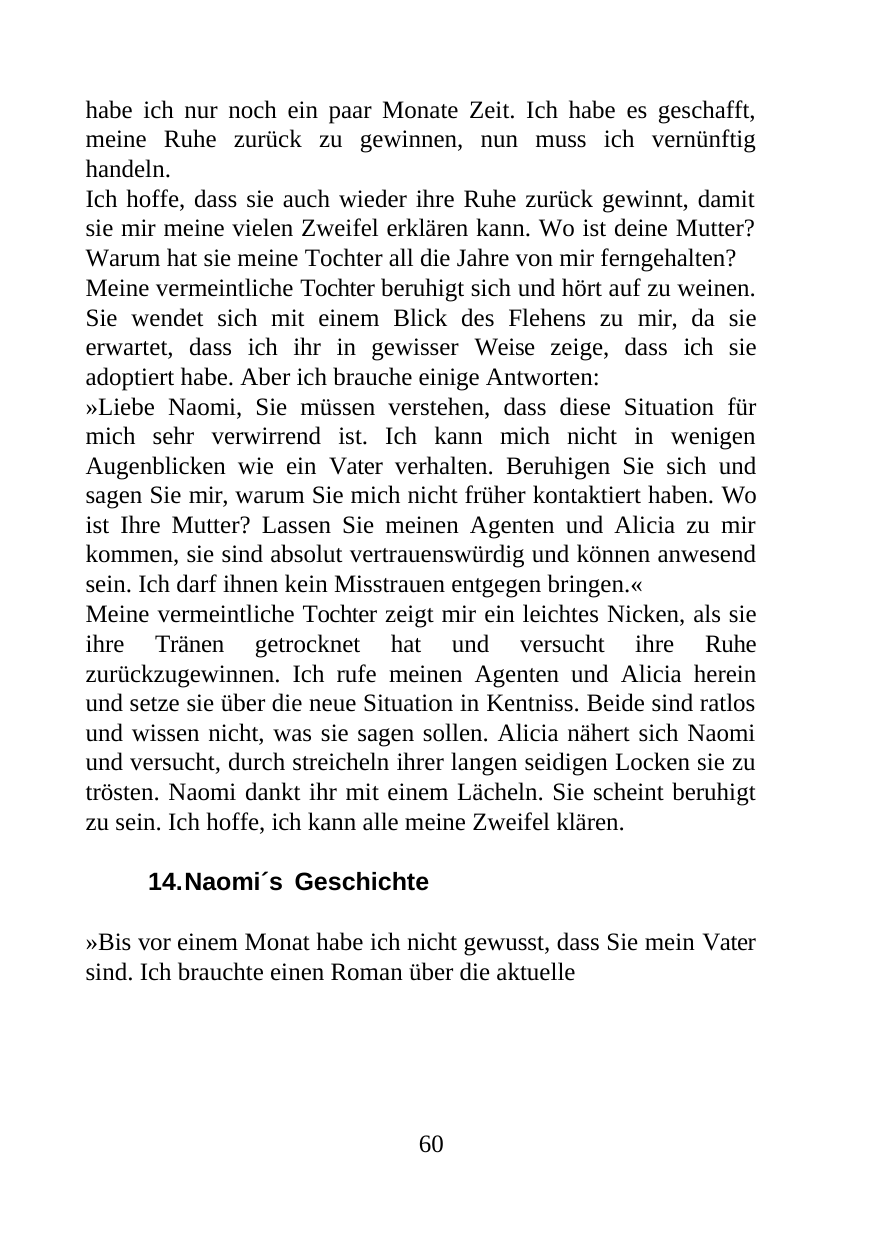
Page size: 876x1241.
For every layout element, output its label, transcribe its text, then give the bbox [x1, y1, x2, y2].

text habe ich nur noch ein paar Monate Zeit. Ich habe es geschafft, meine Ruhe zurück zu gewinnen, nun muss ich vernünftig handeln. [85, 95, 757, 183]
text »Liebe Naomi, Sie müssen verstehen, dass diese Situation für mich sehr verwirrend ist. Ich kann mich nicht in wenigen Augenblicken wie ein Vater verhalten. Beruhigen Sie sich und sagen Sie mir, warum Sie mich nicht früher kontaktiert haben. Wo ist Ihre Mutter? Lassen Sie meinen Agenten und Alicia zu mir kommen, sie sind absolut vertrauenswürdig und können anwesend sein. Ich darf ihnen kein Misstrauen entgegen bringen.« [85, 392, 757, 598]
subtitle Naomi´s Geschichte [148, 867, 789, 896]
text Meine vermeintliche Tochter beruhigt sich und hört auf zu weinen. Sie wendet sich mit einem Blick des Flehens zu mir, da sie erwartet, dass ich ihr in gewisser Weise zeige, dass ich sie adoptiert habe. Aber ich brauche einige Antworten: [85, 273, 756, 391]
text Ich hoffe, dass sie auch wieder ihre Ruhe zurück gewinnt, damit sie mir meine vielen Zweifel erklären kann. Wo ist deine Mutter? Warum hat sie meine Tochter all die Jahre von mir ferngehalten? [85, 184, 756, 272]
text »Bis vor einem Monat habe ich nicht gewusst, dass Sie mein Vater sind. Ich brauchte einen Roman über die aktuelle [85, 927, 756, 986]
text Meine vermeintliche Tochter zeigt mir ein leichtes Nicken, als sie ihre Tränen getrocknet hat und versucht ihre Ruhe zurückzugewinnen. Ich rufe meinen Agenten und Alicia herein und setze sie über die neue Situation in Kentniss. Beide sind ratlos und wissen nicht, was sie sagen sollen. Alicia nähert sich Naomi und versucht, durch streicheln ihrer langen seidigen Locken sie zu trösten. Naomi dankt ihr mit einem Lächeln. Sie scheint beruhigt zu sein. Ich hoffe, ich kann alle meine Zweifel klären. [85, 599, 757, 835]
